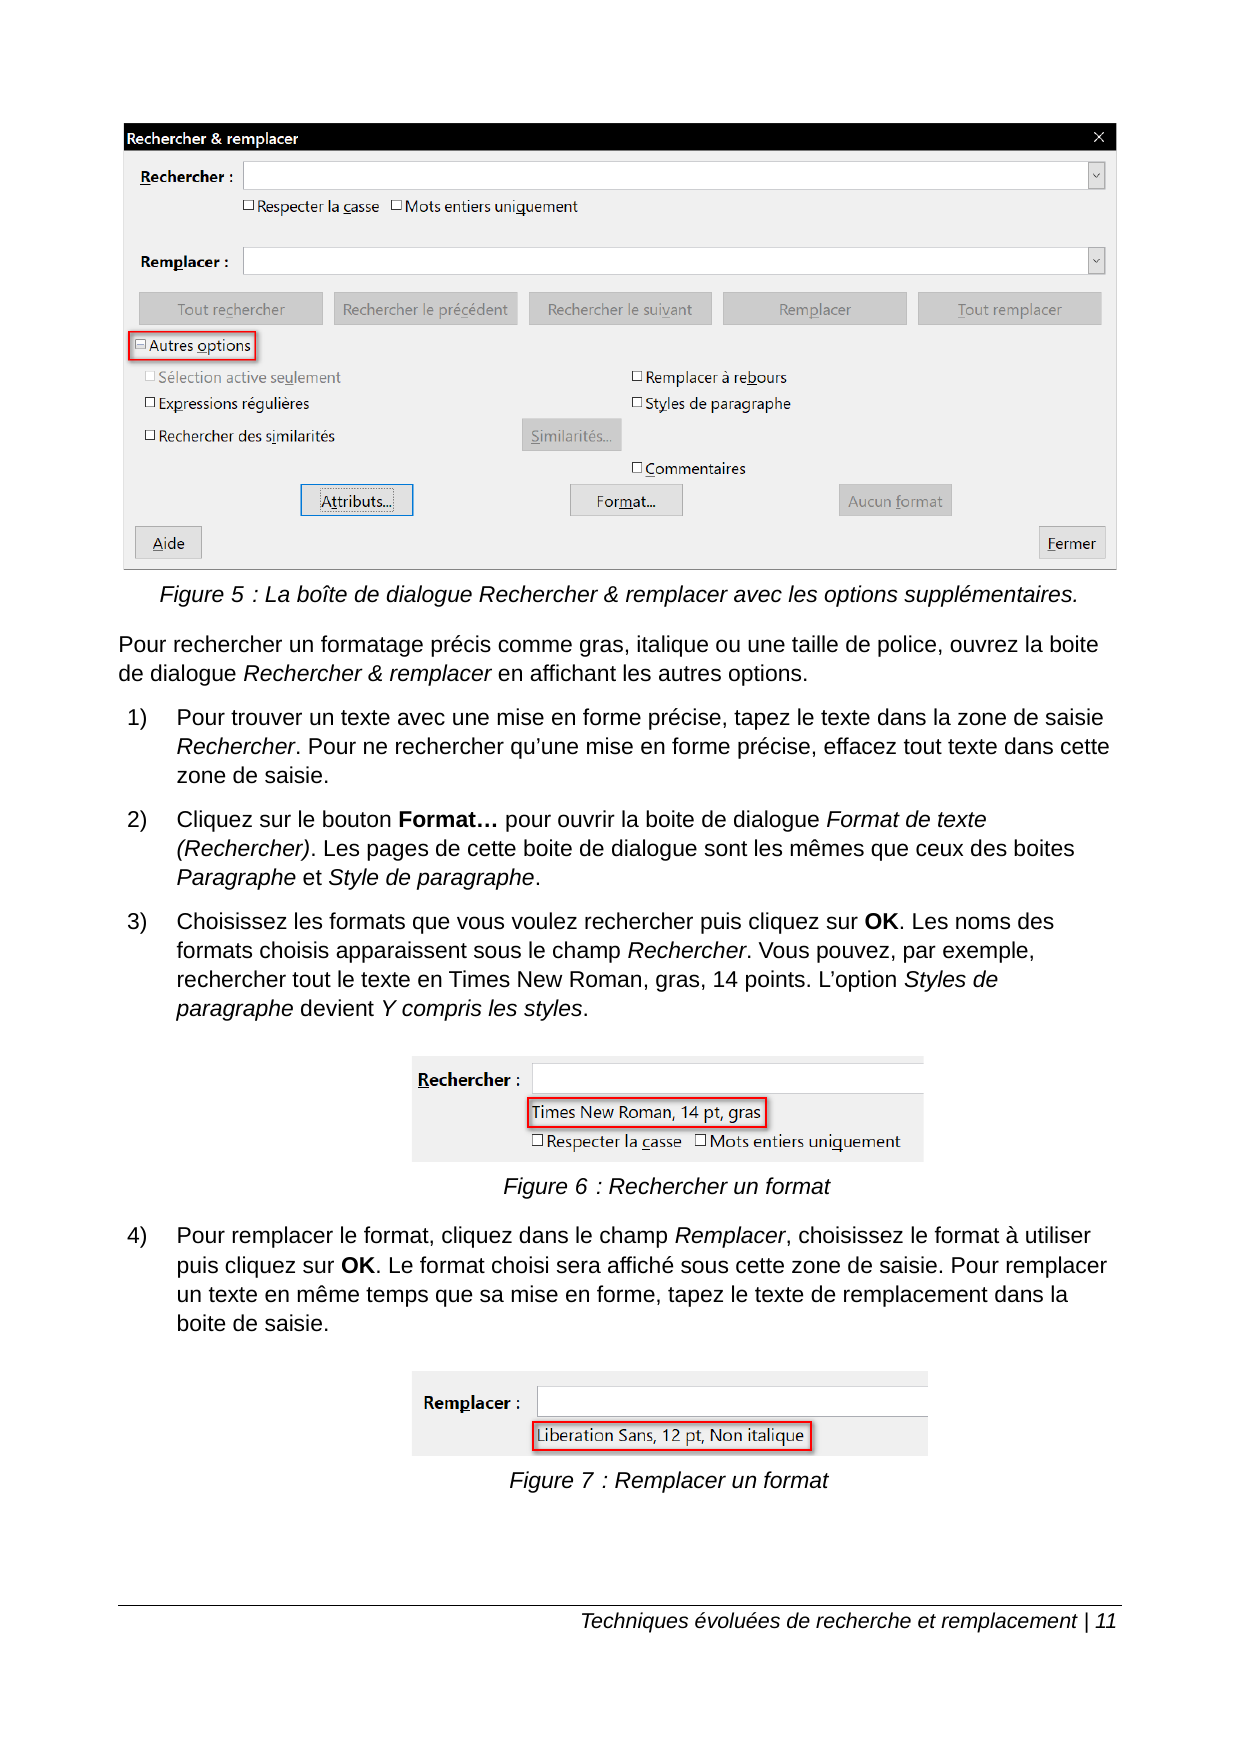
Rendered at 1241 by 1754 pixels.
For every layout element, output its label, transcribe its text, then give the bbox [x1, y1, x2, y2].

text Pour rechercher un formatage précis comme gras, italique ou une taille de police, ouvrez la boite de dialogue Rechercher & remplacer en affichant les autres options. [118, 628, 1122, 686]
list Pour remplacer le format, cliquez dans le champ Remplacer, choisissez le format à utiliser puis cliquez sur OK. Le format choisi sera affiché sous cette zone de saisie. Pour remplacer un texte en même temps que sa mise en forme, tapez le texte de remplacement dans la boite de saisie. [147, 1220, 1122, 1336]
table_header [118, 118, 1122, 575]
list Cliquez sur le bouton Format… pour ouvrir la boite de dialogue Format de texte (Rechercher). Les pages de cette boite de dialogue sont les mêmes que ceux des boites Paragraphe et Style de paragraphe. [147, 803, 1122, 890]
table_header [218, 1366, 1122, 1461]
table_cell Figure 6 : Rechercher un format [214, 1167, 1122, 1205]
picture [411, 1371, 928, 1456]
table_cell Figure 5 : La boîte de dialogue Rechercher & remplacer avec les options supplémentaires. [118, 575, 1122, 613]
list Pour trouver un texte avec une mise en forme précise, tapez le texte dans la zone de saisie Rechercher. Pour ne rechercher qu’une mise en forme précise, effacez tout texte dans cette zone de saisie. [147, 701, 1122, 788]
table_cell Figure 7 : Remplacer un format [218, 1461, 1122, 1499]
list Choisissez les formats que vous voulez rechercher puis cliquez sur OK. Les noms des formats choisis apparaissent sous le champ Rechercher. Vous pouvez, par exemple, rechercher tout le texte en Times New Roman, gras, 14 points. L’option Styles de paragraphe devient Y compris les styles. [147, 905, 1122, 1022]
picture [123, 123, 1117, 570]
picture [411, 1056, 924, 1162]
table_header [214, 1051, 1122, 1167]
